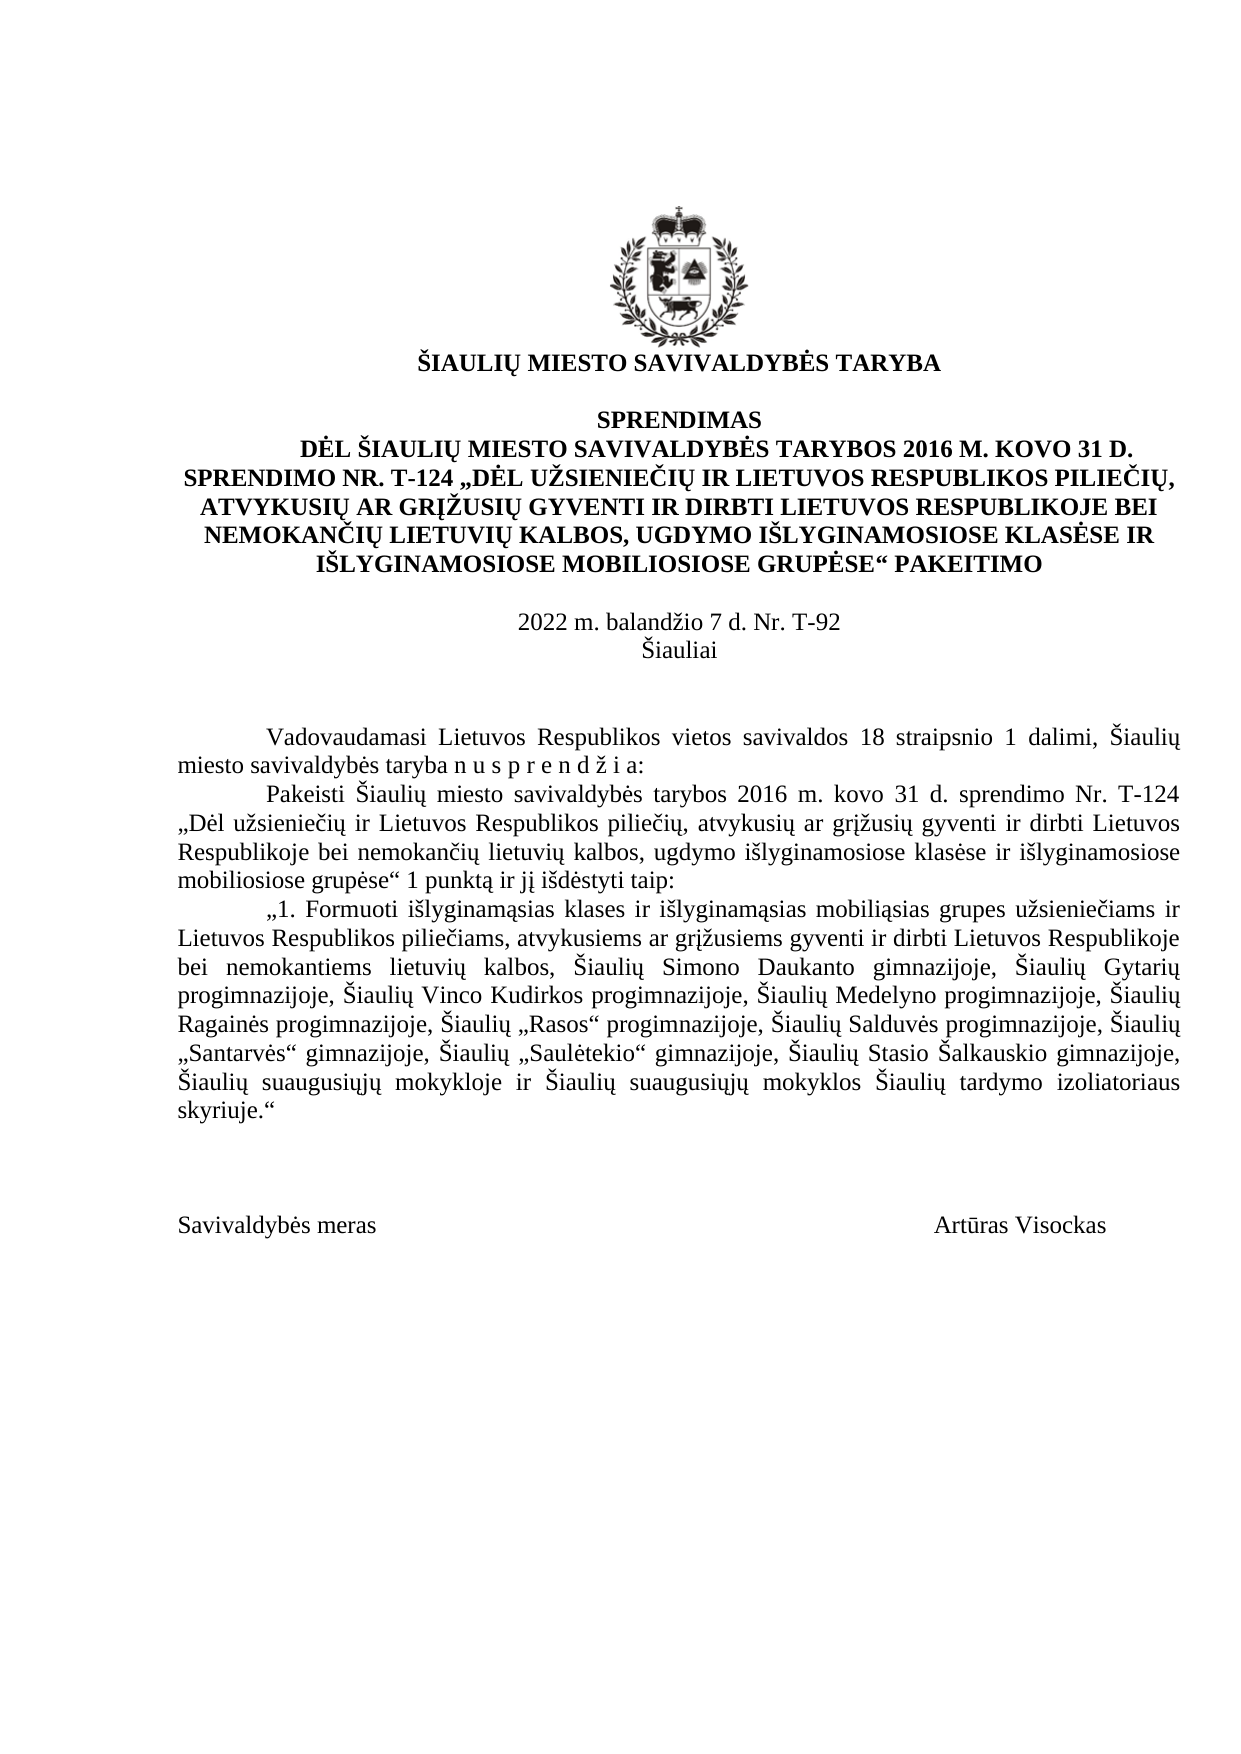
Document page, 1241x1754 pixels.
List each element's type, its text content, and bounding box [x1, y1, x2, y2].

text Savivaldybės meras Artūras Visockas [177, 1210, 1181, 1239]
text Pakeisti Šiaulių miesto savivaldybės tarybos 2016 m. kovo 31 d. sprendimo Nr. T-124 „Dėl užsieniečių ir Lietuvos Respublikos piliečių, atvykusių ar grįžusių gyventi ir dirbti Lietuvos Respublikoje bei nemokančių lietuvių kalbos, ugdymo išlyginamosiose klasėse ir išlyginamosiose mobiliosiose grupėse“ 1 punktą ir jį išdėstyti taip: [177, 779, 1181, 894]
text „1. Formuoti išlyginamąsias klases ir išlyginamąsias mobiliąsias grupes užsieniečiams ir Lietuvos Respublikos piliečiams, atvykusiems ar grįžusiems gyventi ir dirbti Lietuvos Respublikoje bei nemokantiems lietuvių kalbos, Šiaulių Simono Daukanto gimnazijoje, Šiaulių Gytarių progimnazijoje, Šiaulių Vinco Kudirkos progimnazijoje, Šiaulių Medelyno progimnazijoje, Šiaulių Ragainės progimnazijoje, Šiaulių „Rasos“ progimnazijoje, Šiaulių Salduvės progimnazijoje, Šiaulių „Santarvės“ gimnazijoje, Šiaulių „Saulėtekio“ gimnazijoje, Šiaulių Stasio Šalkauskio gimnazijoje, Šiaulių suaugusiųjų mokykloje ir Šiaulių suaugusiųjų mokyklos Šiaulių tardymo izoliatoriaus skyriuje.“ [177, 894, 1181, 1124]
text SPRENDIMAS [177, 405, 1181, 434]
text ŠIAULIŲ MIESTO SAVIVALDYBĖS TARYBA [177, 348, 1181, 377]
text dĖL Šiaulių miesto savivaldybės tarybos 2016 m. KOVO 31 d. sprendimo nr. T-124 „dĖL UŽSIENIEČIŲ IR LIETUVOS RESPUBLIKOS PILIEČIŲ, ATVYKUSIŲ AR GRĮŽUSIŲ GYVENTI IR DIRBTI LIETUVOS RESPUBLIKOJE BEI NEMOKANČIŲ LIETUVIŲ KALBOS, UGDYMO IŠLYGINAMOSIOSE KLASĖSE IR IŠLYGINAMOSIOSE MOBILIOSIOSE GRUPĖSE“ pakeitimo [177, 434, 1181, 578]
text 2022 m. balandžio 7 d. Nr. T-92 [177, 607, 1181, 635]
text Vadovaudamasi Lietuvos Respublikos vietos savivaldos 18 straipsnio 1 dalimi, Šiaulių miesto savivaldybės taryba n u s p r e n d ž i a: [177, 722, 1181, 779]
text Šiauliai [177, 635, 1181, 664]
